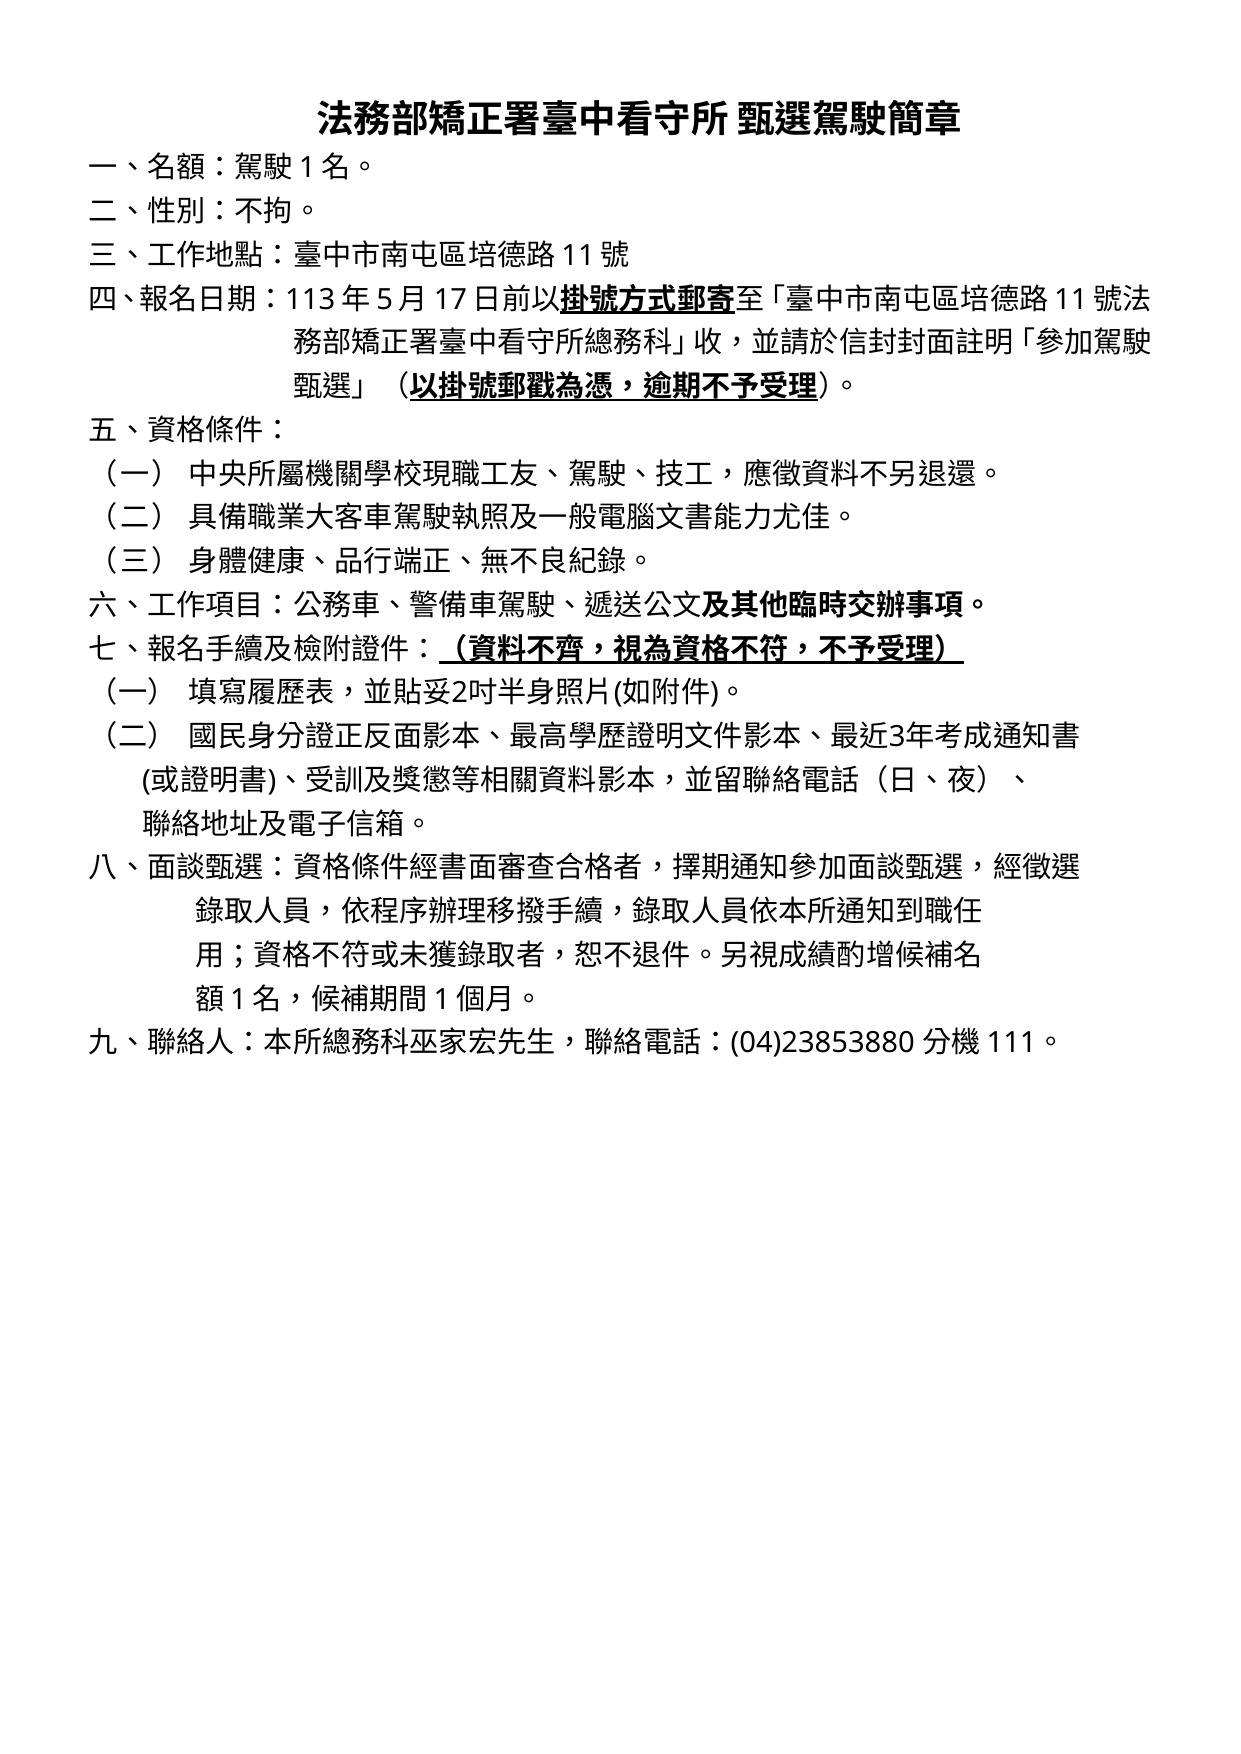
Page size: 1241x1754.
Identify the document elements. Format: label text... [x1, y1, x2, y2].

text 九、聯絡人：本所總務科巫家宏先生，聯絡電話：(04)23853880 分機111。 [89, 1018, 1152, 1062]
text 法務部矯正署臺中看守所 甄選駕駛簡章 [89, 89, 1152, 143]
list 中央所屬機關學校現職工友、駕駛、技工，應徵資料不另退還。 [89, 449, 1152, 493]
list 具備職業大客車駕駛執照及一般電腦文書能力尤佳。 [89, 493, 1152, 537]
text 四、報名日期：113年5月17日前以掛號方式郵寄至「臺中市南屯區培德路11號法務部矯正署臺中看守所總務科」收，並請於信封封面註明「參加駕駛甄選」（以掛號郵戳為憑，逾期不予受理）。 [89, 274, 1152, 405]
text 六、工作項目：公務車、警備車駕駛、遞送公文及其他臨時交辦事項。 [89, 580, 1152, 624]
text 用；資格不符或未獲錄取者，恕不退件。另視成績酌增候補名 [89, 930, 1152, 974]
list 身體健康、品行端正、無不良紀錄。 [89, 537, 1152, 580]
text 聯絡地址及電子信箱。 [89, 799, 1152, 843]
text 七、報名手續及檢附證件：（資料不齊，視為資格不符，不予受理） [89, 624, 1152, 668]
list 國民身分證正反面影本、最高學歷證明文件影本、最近3年考成通知書 [89, 712, 1152, 755]
text 額1名，候補期間1個月。 [89, 974, 1152, 1018]
list 填寫履歷表，並貼妥2吋半身照片(如附件)。 [89, 668, 1152, 712]
text 三、工作地點：臺中市南屯區培德路11號 [89, 230, 1152, 274]
text 錄取人員，依程序辦理移撥手續，錄取人員依本所通知到職任 [89, 887, 1152, 930]
text 一、名額：駕駛1名。 [89, 143, 1152, 187]
text (或證明書)、受訓及獎懲等相關資料影本，並留聯絡電話（日、夜）、 [89, 755, 1152, 799]
text 五、資格條件： [89, 405, 1152, 449]
text 八、面談甄選：資格條件經書面審查合格者，擇期通知參加面談甄選，經徵選 [89, 843, 1152, 887]
text 二、性別：不拘。 [89, 187, 1152, 230]
